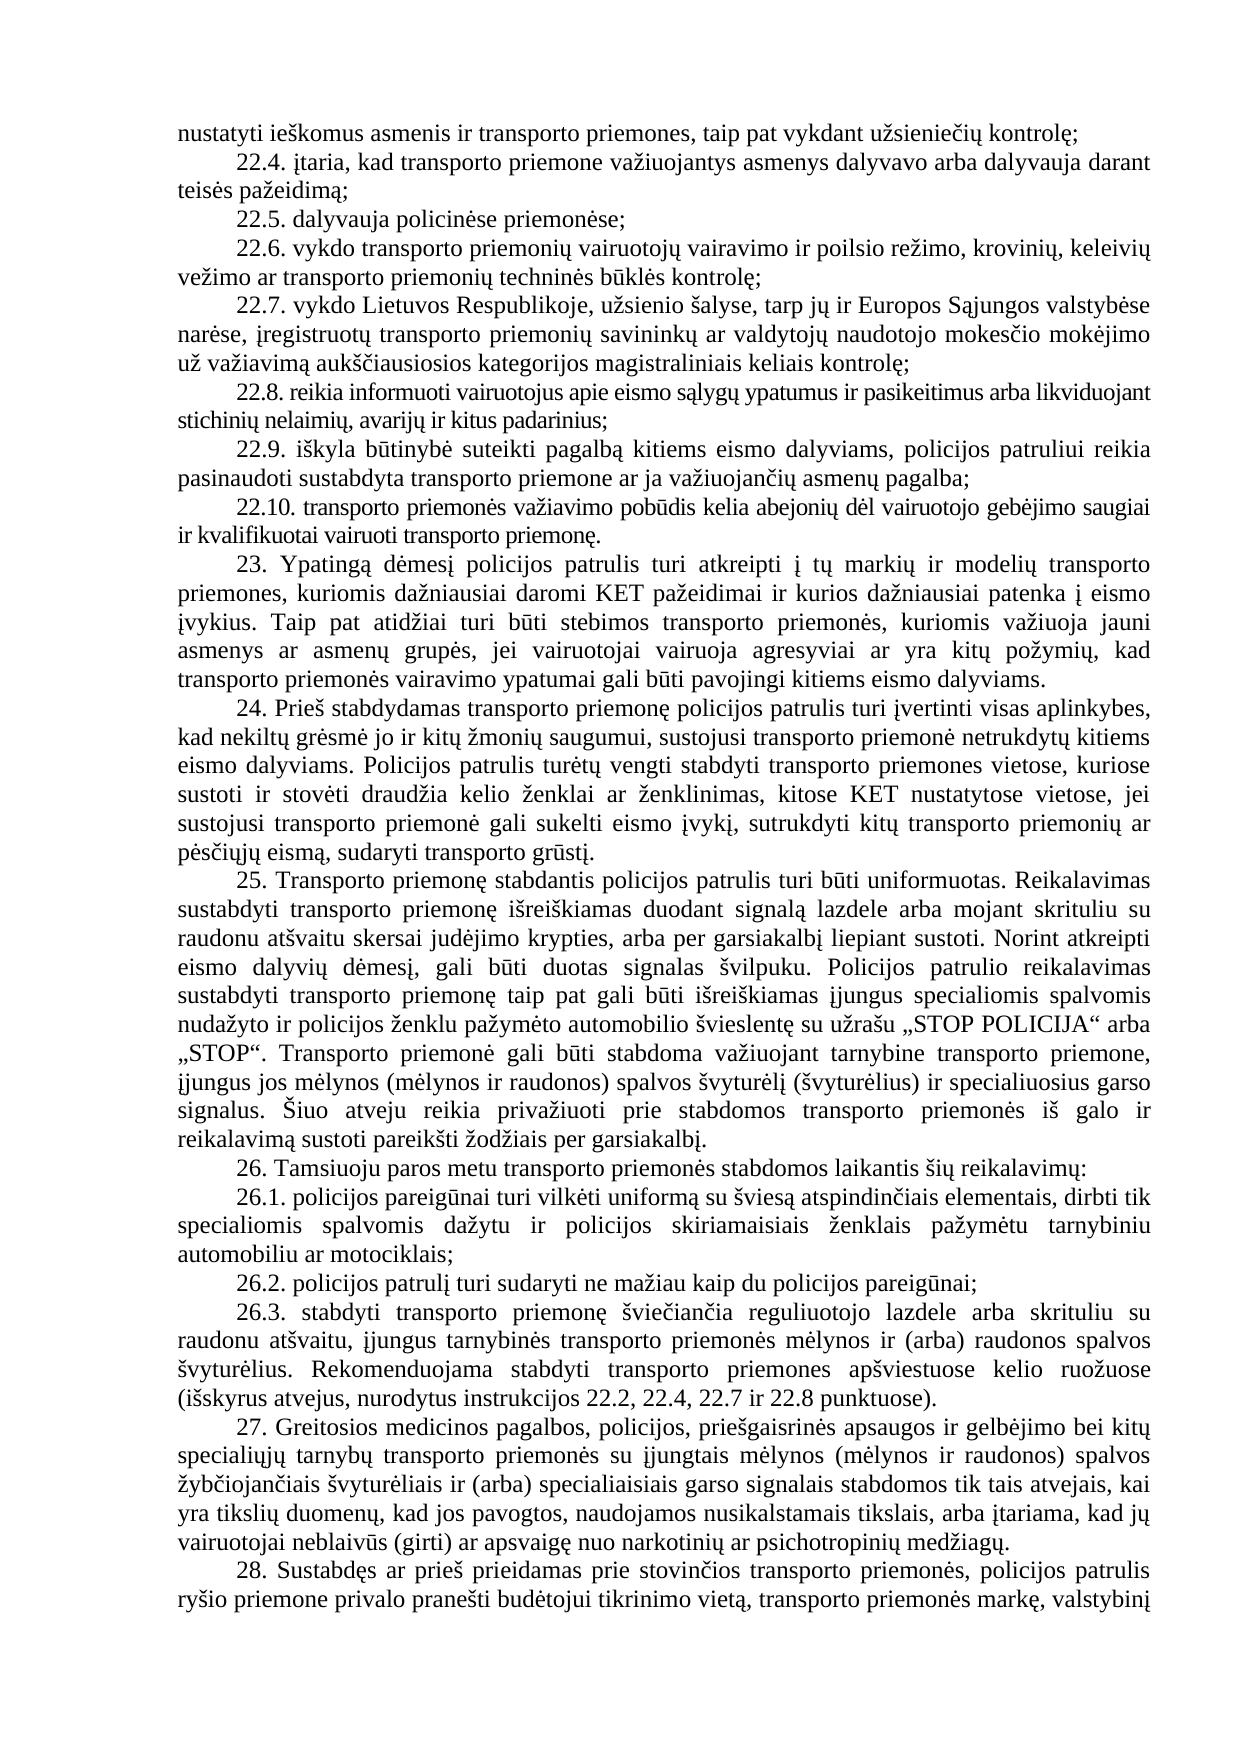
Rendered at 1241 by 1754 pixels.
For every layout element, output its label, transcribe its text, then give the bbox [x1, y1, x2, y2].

text 23. Ypatingą dėmesį policijos patrulis turi atkreipti į tų markių ir modelių transporto priemones, kuriomis dažniausiai daromi KET pažeidimai ir kurios dažniausiai patenka į eismo įvykius. Taip pat atidžiai turi būti stebimos transporto priemonės, kuriomis važiuoja jauni asmenys ar asmenų grupės, jei vairuotojai vairuoja agresyviai ar yra kitų požymių, kad transporto priemonės vairavimo ypatumai gali būti pavojingi kitiems eismo dalyviams. [177, 549, 1152, 693]
text 22.6. vykdo transporto priemonių vairuotojų vairavimo ir poilsio režimo, krovinių, keleivių vežimo ar transporto priemonių techninės būklės kontrolę; [177, 233, 1152, 291]
text 26.2. policijos patrulį turi sudaryti ne mažiau kaip du policijos pareigūnai; [177, 1268, 1152, 1297]
text 25. Transporto priemonę stabdantis policijos patrulis turi būti uniformuotas. Reikalavimas sustabdyti transporto priemonę išreiškiamas duodant signalą lazdele arba mojant skrituliu su raudonu atšvaitu skersai judėjimo krypties, arba per garsiakalbį liepiant sustoti. Norint atkreipti eismo dalyvių dėmesį, gali būti duotas signalas švilpuku. Policijos patrulio reikalavimas sustabdyti transporto priemonę taip pat gali būti išreiškiamas įjungus specialiomis spalvomis nudažyto ir policijos ženklu pažymėto automobilio švieslentę su užrašu „STOP POLICIJA“ arba „STOP“. Transporto priemonė gali būti stabdoma važiuojant tarnybine transporto priemone, įjungus jos mėlynos (mėlynos ir raudonos) spalvos švyturėlį (švyturėlius) ir specialiuosius garso signalus. Šiuo atveju reikia privažiuoti prie stabdomos transporto priemonės iš galo ir reikalavimą sustoti pareikšti žodžiais per garsiakalbį. [177, 866, 1152, 1153]
text 22.7. vykdo Lietuvos Respublikoje, užsienio šalyse, tarp jų ir Europos Sąjungos valstybėse narėse, įregistruotų transporto priemonių savininkų ar valdytojų naudotojo mokesčio mokėjimo už važiavimą aukščiausiosios kategorijos magistraliniais keliais kontrolę; [177, 291, 1152, 377]
text 22.5. dalyvauja policinėse priemonėse; [177, 204, 1152, 233]
text 26. Tamsiuoju paros metu transporto priemonės stabdomos laikantis šių reikalavimų: [177, 1153, 1152, 1182]
text 22.9. iškyla būtinybė suteikti pagalbą kitiems eismo dalyviams, policijos patruliui reikia pasinaudoti sustabdyta transporto priemone ar ja važiuojančių asmenų pagalba; [177, 434, 1152, 492]
text 26.1. policijos pareigūnai turi vilkėti uniformą su šviesą atspindinčiais elementais, dirbti tik specialiomis spalvomis dažytu ir policijos skiriamaisiais ženklais pažymėtu tarnybiniu automobiliu ar motociklais; [177, 1182, 1152, 1268]
text 27. Greitosios medicinos pagalbos, policijos, priešgaisrinės apsaugos ir gelbėjimo bei kitų specialiųjų tarnybų transporto priemonės su įjungtais mėlynos (mėlynos ir raudonos) spalvos žybčiojančiais švyturėliais ir (arba) specialiaisiais garso signalais stabdomos tik tais atvejais, kai yra tikslių duomenų, kad jos pavogtos, naudojamos nusikalstamais tikslais, arba įtariama, kad jų vairuotojai neblaivūs (girti) ar apsvaigę nuo narkotinių ar psichotropinių medžiagų. [177, 1412, 1152, 1556]
text nustatyti ieškomus asmenis ir transporto priemones, taip pat vykdant užsieniečių kontrolę; [177, 118, 1152, 147]
text 26.3. stabdyti transporto priemonę šviečiančia reguliuotojo lazdele arba skrituliu su raudonu atšvaitu, įjungus tarnybinės transporto priemonės mėlynos ir (arba) raudonos spalvos švyturėlius. Rekomenduojama stabdyti transporto priemones apšviestuose kelio ruožuose (išskyrus atvejus, nurodytus instrukcijos 22.2, 22.4, 22.7 ir 22.8 punktuose). [177, 1297, 1152, 1412]
text 22.8. reikia informuoti vairuotojus apie eismo sąlygų ypatumus ir pasikeitimus arba likviduojant stichinių nelaimių, avarijų ir kitus padarinius; [177, 377, 1152, 434]
text 28. Sustabdęs ar prieš prieidamas prie stovinčios transporto priemonės, policijos patrulis ryšio priemone privalo pranešti budėtojui tikrinimo vietą, transporto priemonės markę, valstybinį [177, 1556, 1152, 1613]
text 22.4. įtaria, kad transporto priemone važiuojantys asmenys dalyvavo arba dalyvauja darant teisės pažeidimą; [177, 147, 1152, 204]
text 24. Prieš stabdydamas transporto priemonę policijos patrulis turi įvertinti visas aplinkybes, kad nekiltų grėsmė jo ir kitų žmonių saugumui, sustojusi transporto priemonė netrukdytų kitiems eismo dalyviams. Policijos patrulis turėtų vengti stabdyti transporto priemones vietose, kuriose sustoti ir stovėti draudžia kelio ženklai ar ženklinimas, kitose KET nustatytose vietose, jei sustojusi transporto priemonė gali sukelti eismo įvykį, sutrukdyti kitų transporto priemonių ar pėsčiųjų eismą, sudaryti transporto grūstį. [177, 693, 1152, 866]
text 22.10. transporto priemonės važiavimo pobūdis kelia abejonių dėl vairuotojo gebėjimo saugiai ir kvalifikuotai vairuoti transporto priemonę. [177, 492, 1152, 549]
